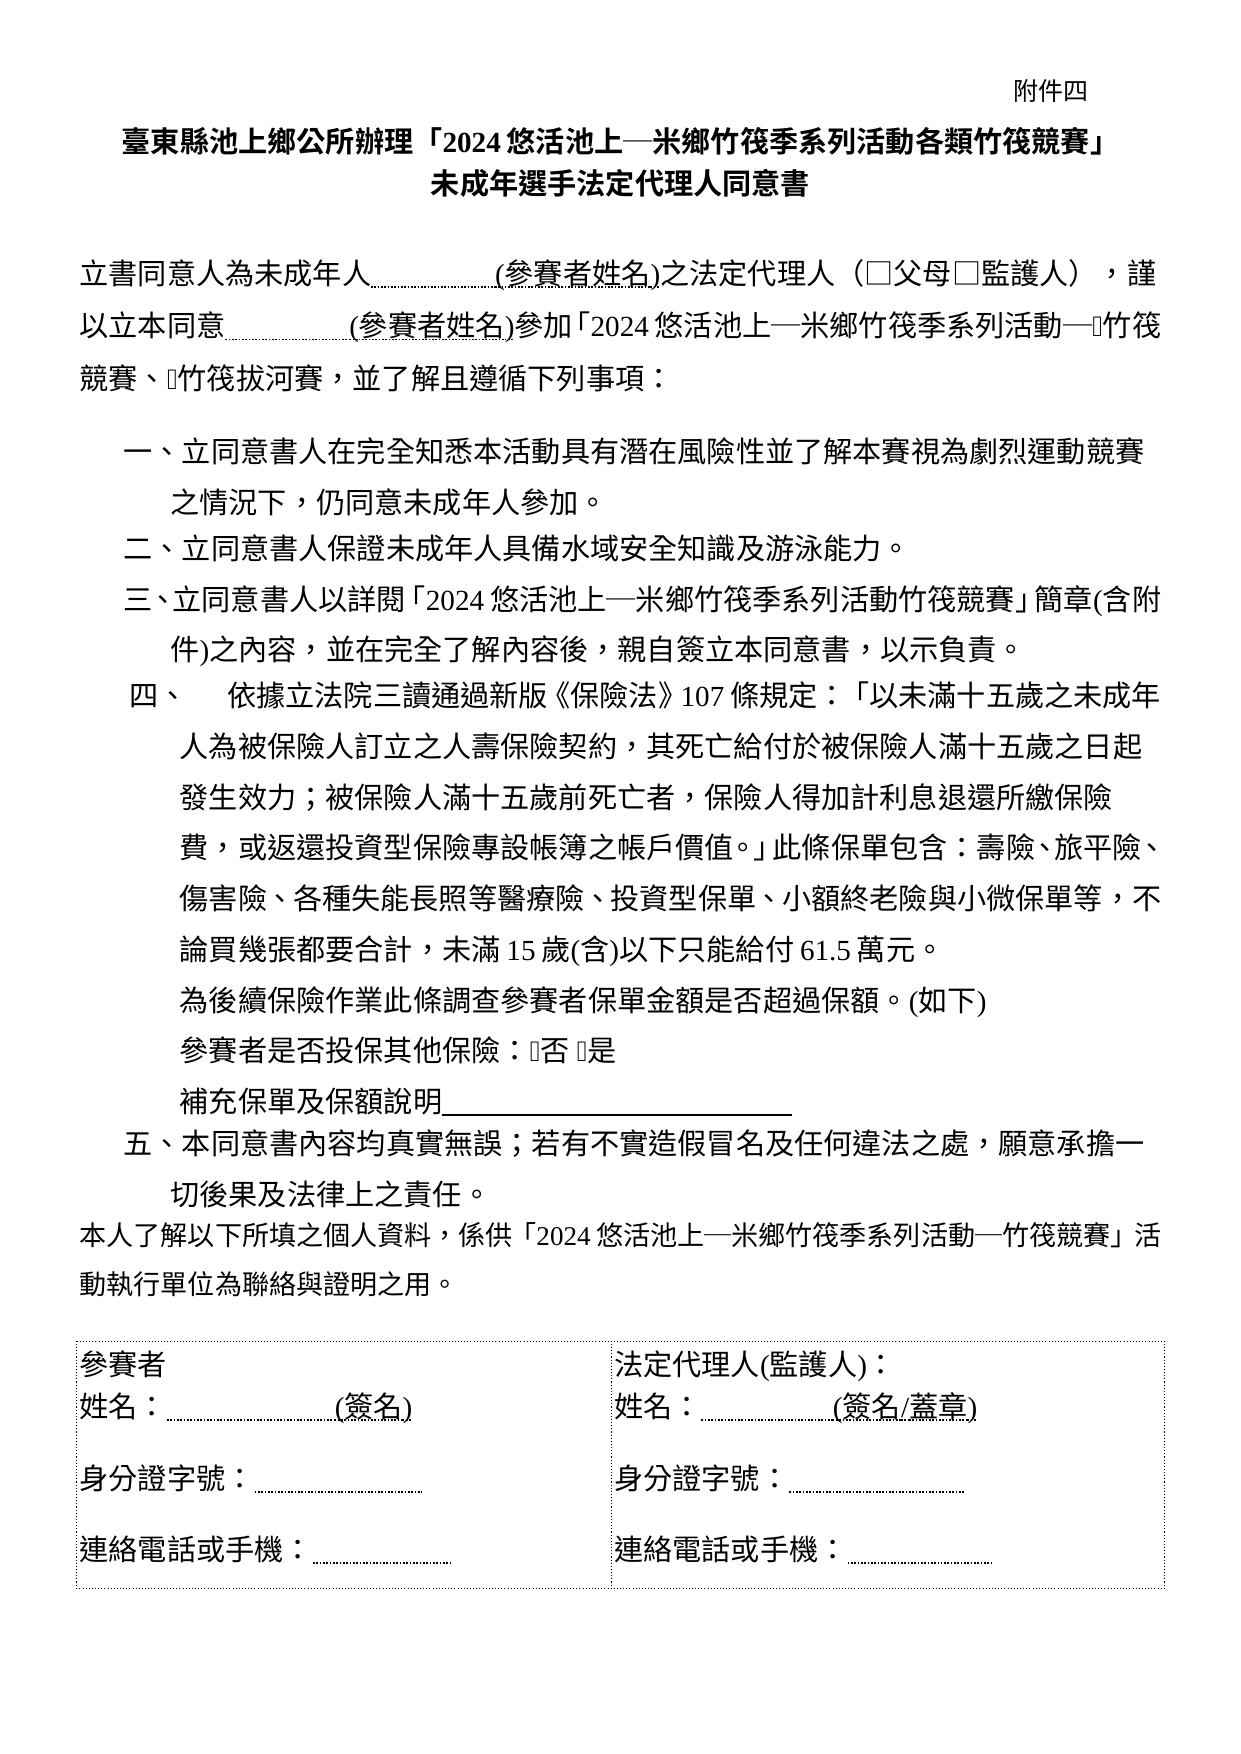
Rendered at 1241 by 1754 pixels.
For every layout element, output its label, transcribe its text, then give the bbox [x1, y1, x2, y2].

table_cell [895, 221, 1029, 250]
table_cell 一、立同意書人在完全知悉本活動具有潛在風險性並了解本賽視為劇烈運動競賽之情況下，仍同意未成年人參加。 [76, 429, 1164, 522]
table_cell [1029, 221, 1164, 250]
table_header 臺東縣池上鄉公所辦理「2024悠活池上─米鄉竹筏季系列活動各類竹筏競賽」 未成年選手法定代理人同意書 [76, 118, 1164, 221]
table_cell [76, 221, 225, 250]
table_cell 三、立同意書人以詳閱「2024悠活池上─米鄉竹筏季系列活動竹筏競賽」簡章(含附件)之內容，並在完全了解內容後，親自簽立本同意書，以示負責。 [76, 573, 1164, 673]
table_cell [611, 221, 761, 250]
table_header 臺東縣池上鄉公所辦理「2024悠活池上─米鄉竹筏季系列活動各類竹筏競賽」 未成年選手法定代理人同意書 [999, 64, 1107, 115]
table_cell 立書同意人為未成年人 (參賽者姓名)之法定代理人（□父母□監護人），謹以立本同意 (參賽者姓名)參加「2024悠活池上─米鄉竹筏季系列活動─竹筏競賽、竹筏拔河賽，並了解且遵循下列事項： [76, 250, 1164, 428]
table_cell [225, 221, 359, 250]
table_cell 參賽者 姓名： (簽名) 身分證字號： 連絡電話或手機： [76, 1341, 611, 1588]
table_cell [359, 221, 493, 250]
table_cell [761, 221, 895, 250]
table_cell 二、立同意書人保證未成年人具備水域安全知識及游泳能力。 [76, 522, 1164, 572]
table_cell [76, 1302, 1164, 1341]
table_cell 依據立法院三讀通過新版《保險法》107條規定：「以未滿十五歲之未成年人為被保險人訂立之人壽保險契約，其死亡給付於被保險人滿十五歲之日起發生效力；被保險人滿十五歲前死亡者，保險人得加計利息退還所繳保險費，或返還投資型保險專設帳簿之帳戶價值。」此條保單包含：壽險、旅平險、傷害險、各種失能長照等醫療險、投資型保單、小額終老險與小微保單等，不論買幾張都要合計，未滿15歲(含)以下只能給付61.5萬元。 為後續保險作業此條調查參賽者保單金額是否超過保額。(如下) 參賽者是否投保其他保險：否 是 補充保單及保額說明 [76, 673, 1164, 1121]
table_cell [493, 221, 611, 250]
table_cell 法定代理人(監護人)： 姓名： (簽名/蓋章) 身分證字號： 連絡電話或手機： [611, 1341, 1164, 1588]
table_cell 本人了解以下所填之個人資料，係供「2024悠活池上─米鄉竹筏季系列活動─竹筏競賽」活動執行單位為聯絡與證明之用。 [76, 1214, 1164, 1302]
table_cell 五、本同意書內容均真實無誤；若有不實造假冒名及任何違法之處，願意承擔一切後果及法律上之責任。 [76, 1121, 1164, 1214]
